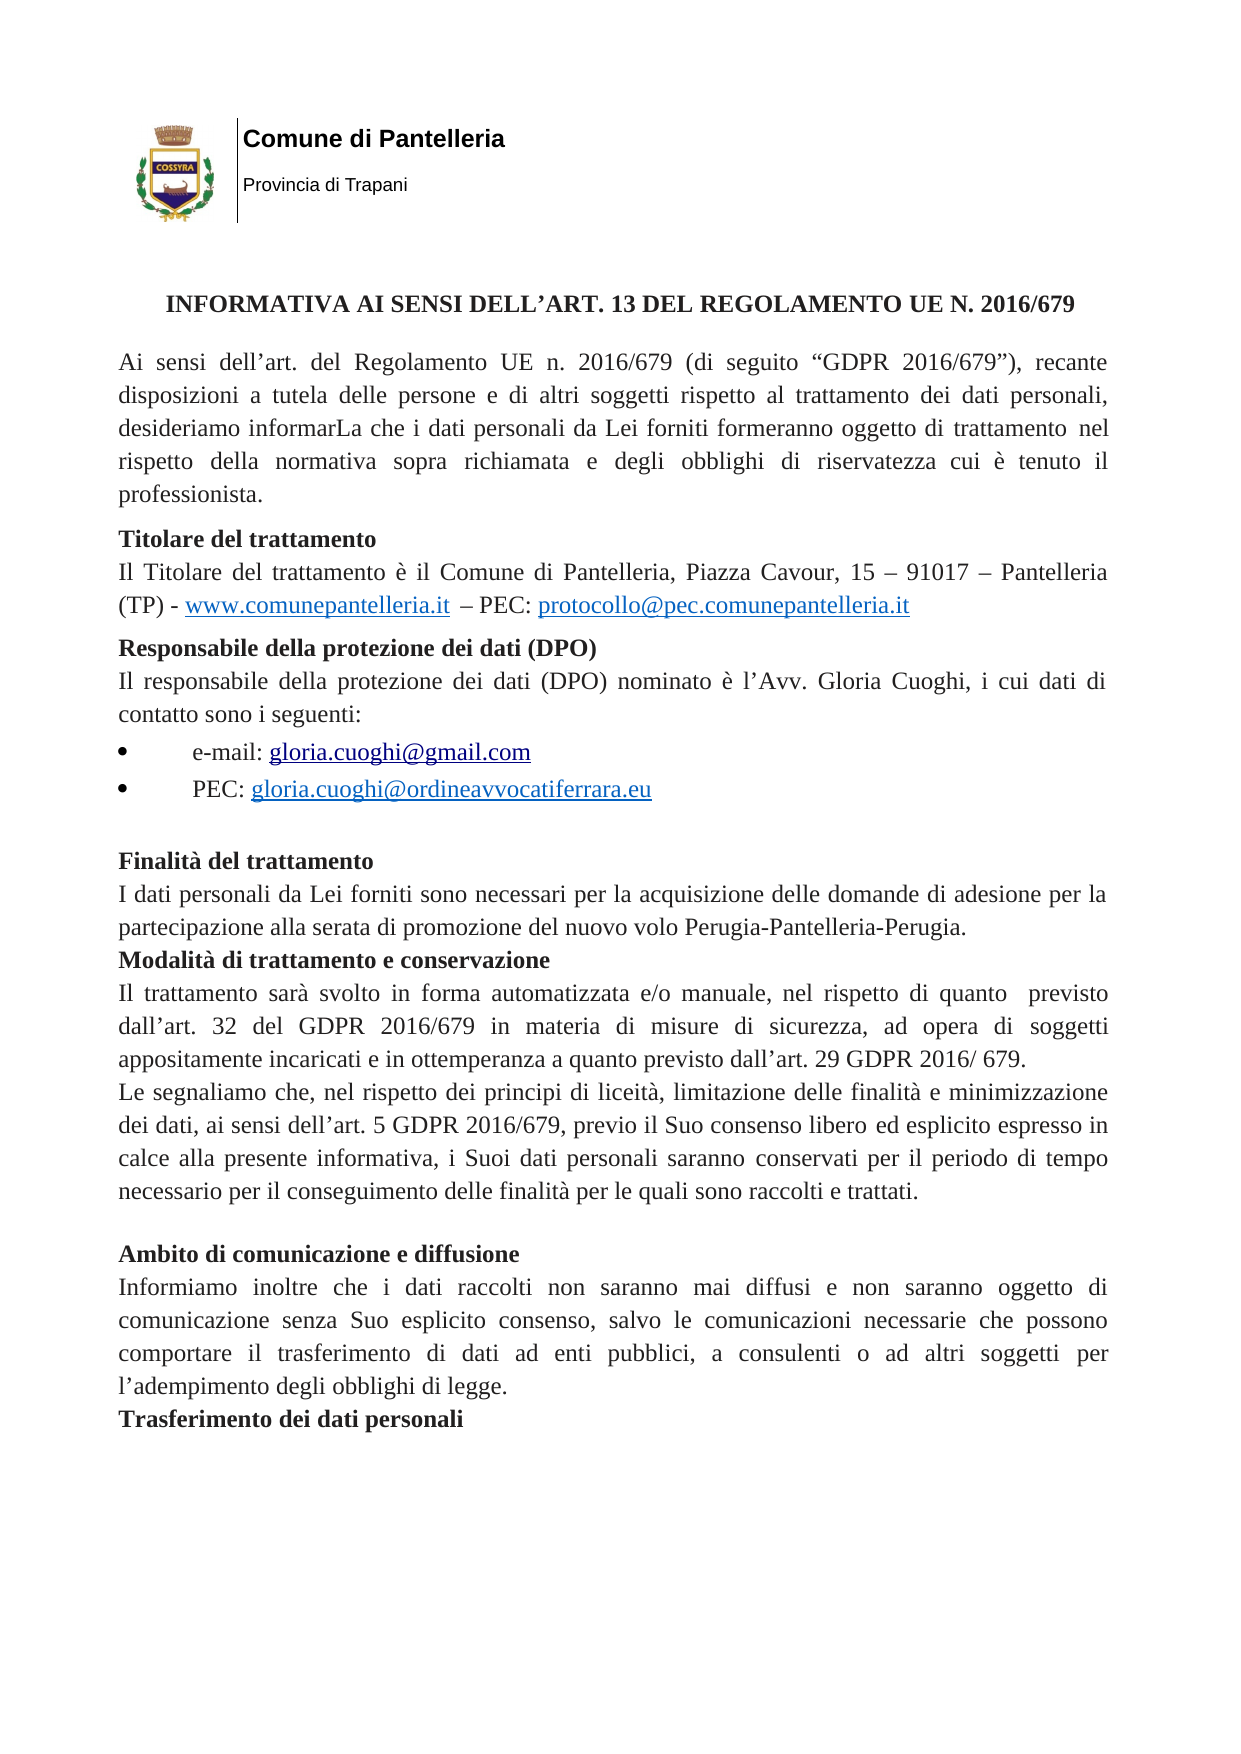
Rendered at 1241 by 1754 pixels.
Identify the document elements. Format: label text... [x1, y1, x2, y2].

text Il trattamento sarà svolto in forma automatizzata e/o manuale, nel rispetto di quanto previsto dall’art. 32 del GDPR 2016/679 in materia di misure di sicurezza, ad opera di soggetti appositamente incaricati e in ottemperanza a quanto previsto dall’art. 29 GDPR 2016/ 679. [118, 978, 1109, 1073]
list e-mail: gloria.cuoghi@gmail.com [118, 737, 1080, 766]
subtitle Finalità del trattamento [118, 846, 1122, 875]
text INFORMATIVA AI SENSI DELL’ART. 13 DEL REGOLAMENTO UE N. 2016/679 [118, 289, 1122, 318]
list PEC: gloria.cuoghi@ordineavvocatiferrara.eu [118, 774, 1080, 803]
text I dati personali da Lei forniti sono necessari per la acquisizione delle domande di adesione per la partecipazione alla serata di promozione del nuovo volo Perugia-Pantelleria-Perugia. [118, 879, 1109, 941]
subtitle Titolare del trattamento [118, 524, 1122, 553]
text Il Titolare del trattamento è il Comune di Pantelleria, Piazza Cavour, 15 – 91017 – Pantelleria (TP) - www.comunepantelleria.it – PEC: protocollo@pec.comunepantelleria.it [118, 557, 1108, 619]
text Informiamo inoltre che i dati raccolti non saranno mai diffusi e non saranno oggetto di comunicazione senza Suo esplicito consenso, salvo le comunicazioni necessarie che possono comportare il trasferimento di dati ad enti pubblici, a consulenti o ad altri soggetti per l’adempimento degli obblighi di legge. [118, 1272, 1109, 1400]
subtitle Responsabile della protezione dei dati (DPO) [118, 633, 1122, 662]
subtitle Ambito di comunicazione e diffusione [118, 1239, 1122, 1268]
subtitle Trasferimento dei dati personali [118, 1404, 1122, 1433]
text Le segnaliamo che, nel rispetto dei principi di liceità, limitazione delle finalità e minimizzazione dei dati, ai sensi dell’art. 5 GDPR 2016/679, previo il Suo consenso libero ed esplicito espresso in calce alla presente informativa, i Suoi dati personali saranno conservati per il periodo di tempo necessario per il conseguimento delle finalità per le quali sono raccolti e trattati. [118, 1077, 1109, 1205]
text Il responsabile della protezione dei dati (DPO) nominato è l’Avv. Gloria Cuoghi, i cui dati di contatto sono i seguenti: [118, 666, 1108, 728]
text Ai sensi dell’art. del Regolamento UE n. 2016/679 (di seguito “GDPR 2016/679”), recante disposizioni a tutela delle persone e di altri soggetti rispetto al trattamento dei dati personali, desideriamo informarLa che i dati personali da Lei forniti formeranno oggetto di trattamento nel rispetto della normativa sopra richiamata e degli obblighi di riservatezza cui è tenuto il professionista. [118, 347, 1109, 507]
subtitle Modalità di trattamento e conservazione [118, 945, 1122, 974]
